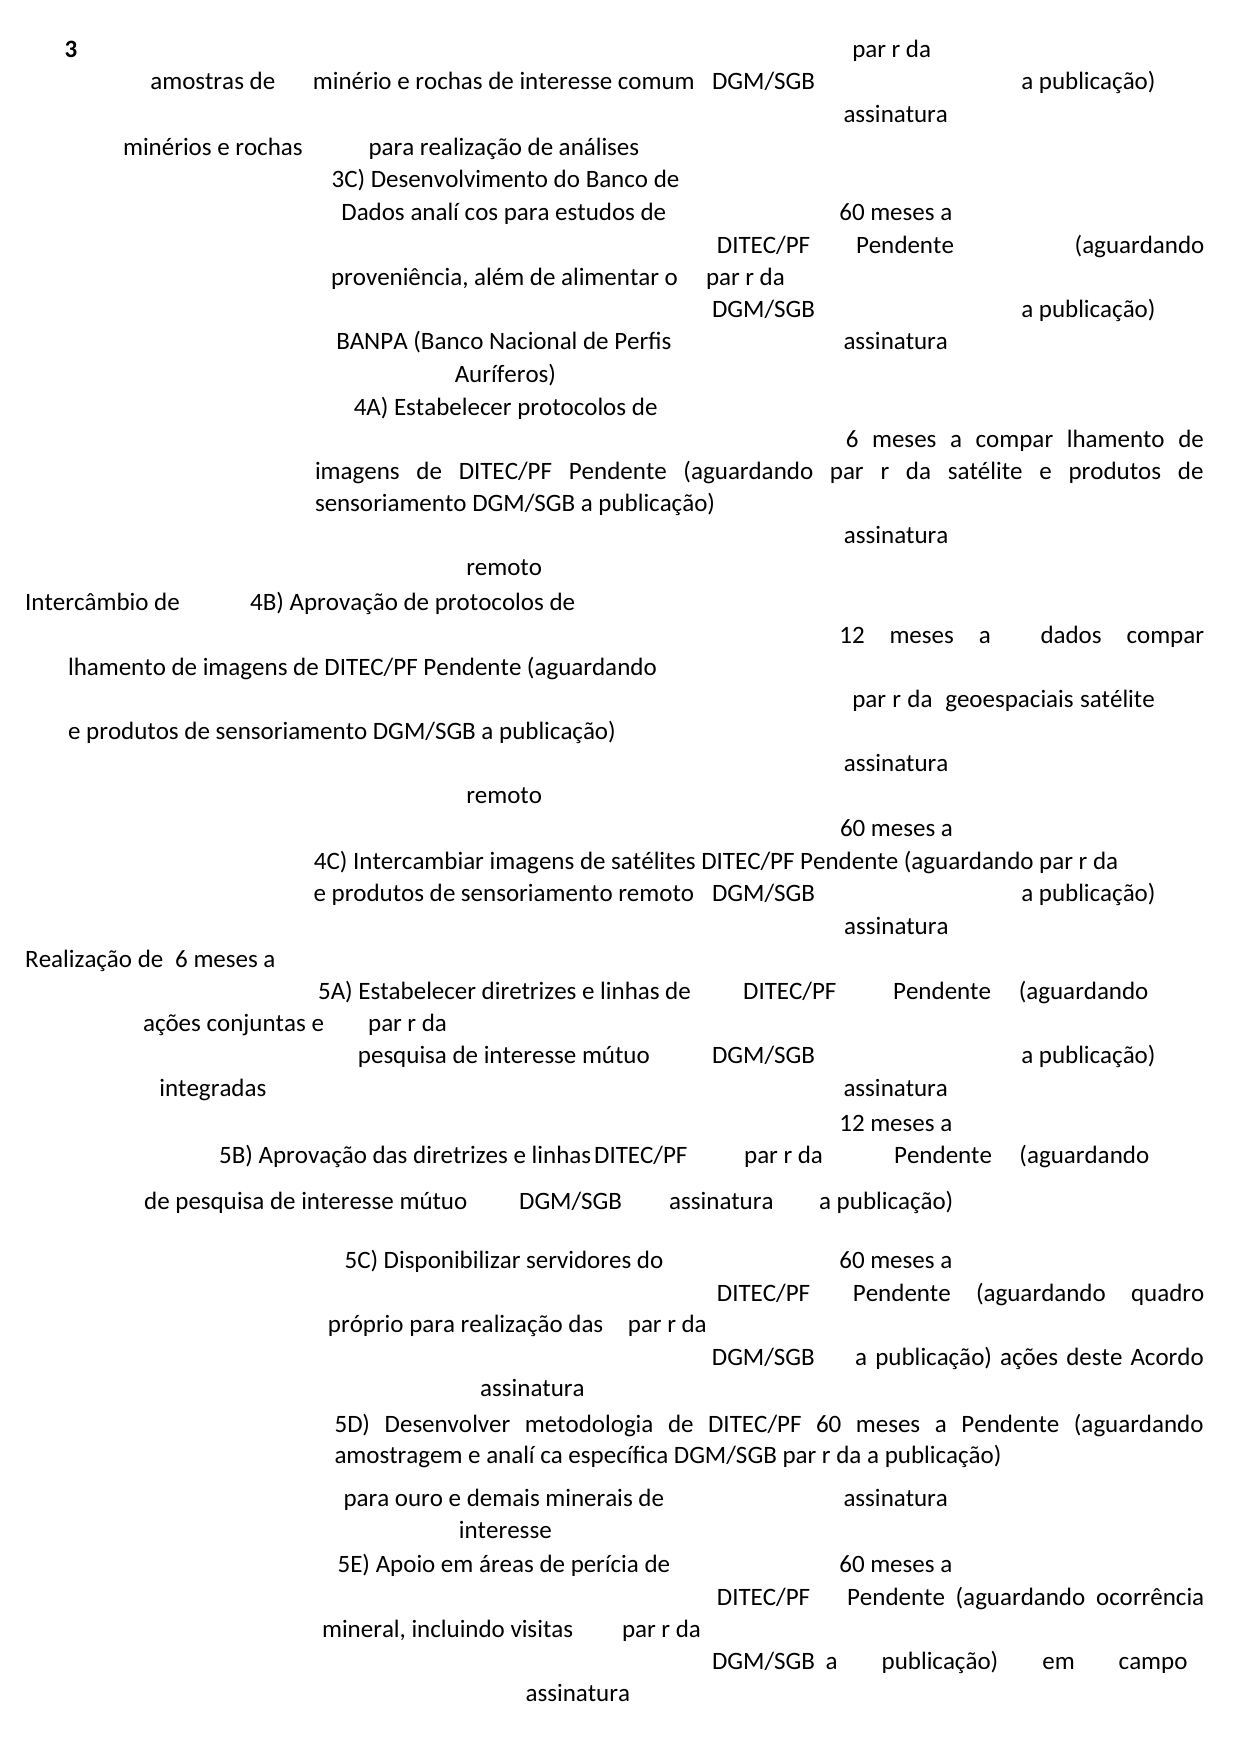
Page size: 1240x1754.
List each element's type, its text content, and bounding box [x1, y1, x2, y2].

text assinatura [25, 98, 1204, 128]
text pesquisa de interesse mútuo DGM/SGB a publicação) [25, 1039, 1204, 1070]
text 12 meses a [25, 1107, 1204, 1137]
text 6 meses a compar lhamento de imagens de DITEC/PF Pendente (aguardando par r da satélite e produtos de sensoriamento DGM/SGB a publicação) [315, 423, 1204, 518]
text para ouro e demais minerais de assinatura [25, 1482, 1204, 1512]
text 5A) Estabelecer diretrizes e linhas de DITEC/PF Pendente (aguardando ações conjuntas e par r da [68, 976, 1204, 1038]
text assinatura remoto [466, 519, 1023, 582]
text DITEC/PF Pendente (aguardando proveniência, além de alimentar o par r da [331, 229, 1204, 291]
text interesse [459, 1514, 1204, 1545]
text 5C) Disponibilizar servidores do 60 meses a [25, 1244, 1204, 1274]
text Dados analí cos para estudos de 60 meses a [25, 196, 1204, 226]
text DITEC/PF Pendente (aguardando ocorrência mineral, incluindo visitas par r da [322, 1581, 1204, 1644]
text BANPA (Banco Nacional de Perfis assinatura [25, 325, 1204, 356]
text par r da geoespaciais satélite e produtos de sensoriamento DGM/SGB a publicação) [68, 683, 1155, 746]
text integradas assinatura [25, 1072, 1204, 1103]
text Auríferos) [454, 358, 1204, 389]
text assinatura [588, 910, 1204, 941]
text 4A) Estabelecer protocolos de [353, 391, 1204, 421]
text 5E) Apoio em áreas de perícia de 60 meses a [25, 1549, 1204, 1579]
text DGM/SGB a publicação) [25, 293, 1204, 323]
list Realização de 6 meses a [0, 943, 1204, 973]
text e produtos de sensoriamento remoto DGM/SGB a publicação) [25, 877, 1204, 908]
list par r da [64, 33, 1204, 63]
text 3C) Desenvolvimento do Banco de [331, 163, 1204, 194]
text amostras de minério e rochas de interesse comum DGM/SGB a publicação) [25, 65, 1204, 96]
text assinatura remoto [466, 747, 1023, 809]
text 4C) Intercambiar imagens de satélites DITEC/PF Pendente (aguardando par r da [314, 845, 1204, 876]
text 5B) Aprovação das diretrizes e linhas DITEC/PF par r da Pendente (aguardando de pesquisa de interesse mútuo DGM/SGB assinatura a publicação) [69, 1139, 1204, 1216]
text DGM/SGB a publicação) ações deste Acordo assinatura [405, 1341, 1204, 1403]
text DGM/SGB a publicação) em campo assinatura [450, 1645, 1188, 1708]
text 12 meses a dados compar lhamento de imagens de DITEC/PF Pendente (aguardando [68, 619, 1204, 682]
text DITEC/PF Pendente (aguardando quadro próprio para realização das par r da [328, 1277, 1204, 1339]
text 5D) Desenvolver metodologia de DITEC/PF 60 meses a Pendente (aguardando amostragem e analí ca específica DGM/SGB par r da a publicação) [334, 1408, 1204, 1470]
list Intercâmbio de 4B) Aprovação de protocolos de [0, 586, 1204, 617]
text 60 meses a [588, 812, 1204, 843]
text minérios e rochas para realização de análises [25, 131, 1204, 161]
